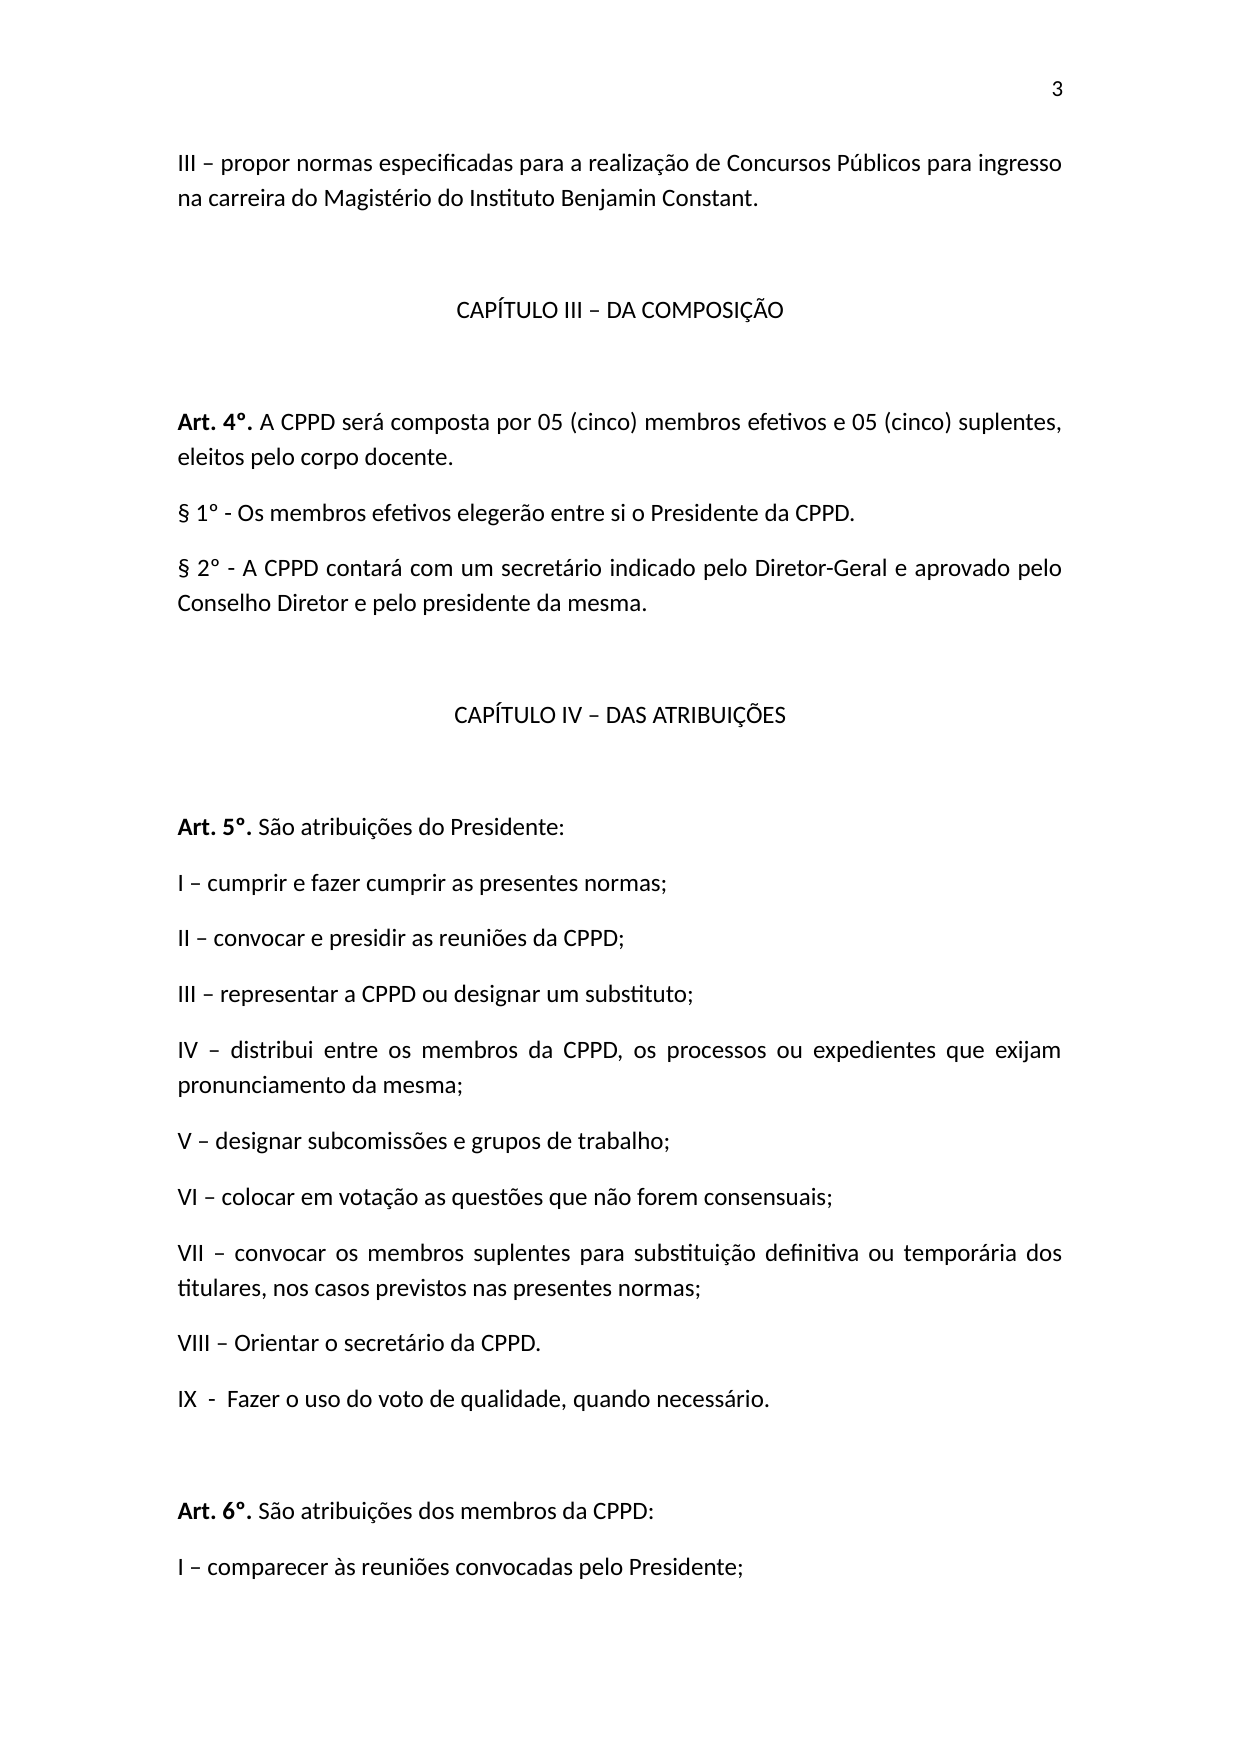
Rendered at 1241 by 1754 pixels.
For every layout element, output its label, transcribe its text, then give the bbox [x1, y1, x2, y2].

text VI – colocar em votação as questões que não forem consensuais; [177, 1181, 1063, 1211]
text § 2º - A CPPD contará com um secretário indicado pelo Diretor-Geral e aprovado pelo Conselho Diretor e pelo presidente da mesma. [177, 553, 1063, 618]
text IX - Fazer o uso do voto de qualidade, quando necessário. [177, 1383, 1063, 1414]
text II – convocar e presidir as reuniões da CPPD; [177, 923, 1063, 953]
text III – representar a CPPD ou designar um substituto; [177, 978, 1063, 1009]
text IV – distribui entre os membros da CPPD, os processos ou expedientes que exijam pronunciamento da mesma; [177, 1034, 1063, 1100]
text V – designar subcomissões e grupos de trabalho; [177, 1125, 1063, 1156]
text VII – convocar os membros suplentes para substituição definitiva ou temporária dos titulares, nos casos previstos nas presentes normas; [177, 1237, 1063, 1302]
text Art. 6º. São atribuições dos membros da CPPD: [177, 1495, 1063, 1526]
text CAPÍTULO III – DA COMPOSIÇÃO [177, 294, 1063, 325]
text CAPÍTULO IV – DAS ATRIBUIÇÕES [177, 699, 1063, 730]
text III – propor normas especificadas para a realização de Concursos Públicos para ingresso na carreira do Magistério do Instituto Benjamin Constant. [177, 148, 1063, 213]
text I – cumprir e fazer cumprir as presentes normas; [177, 867, 1063, 897]
text Art. 4º. A CPPD será composta por 05 (cinco) membros efetivos e 05 (cinco) suplentes, eleitos pelo corpo docente. [177, 406, 1063, 471]
text I – comparecer às reuniões convocadas pelo Presidente; [177, 1551, 1063, 1581]
text § 1º - Os membros efetivos elegerão entre si o Presidente da CPPD. [177, 497, 1063, 527]
text VIII – Orientar o secretário da CPPD. [177, 1328, 1063, 1358]
text Art. 5º. São atribuições do Presidente: [177, 811, 1063, 841]
